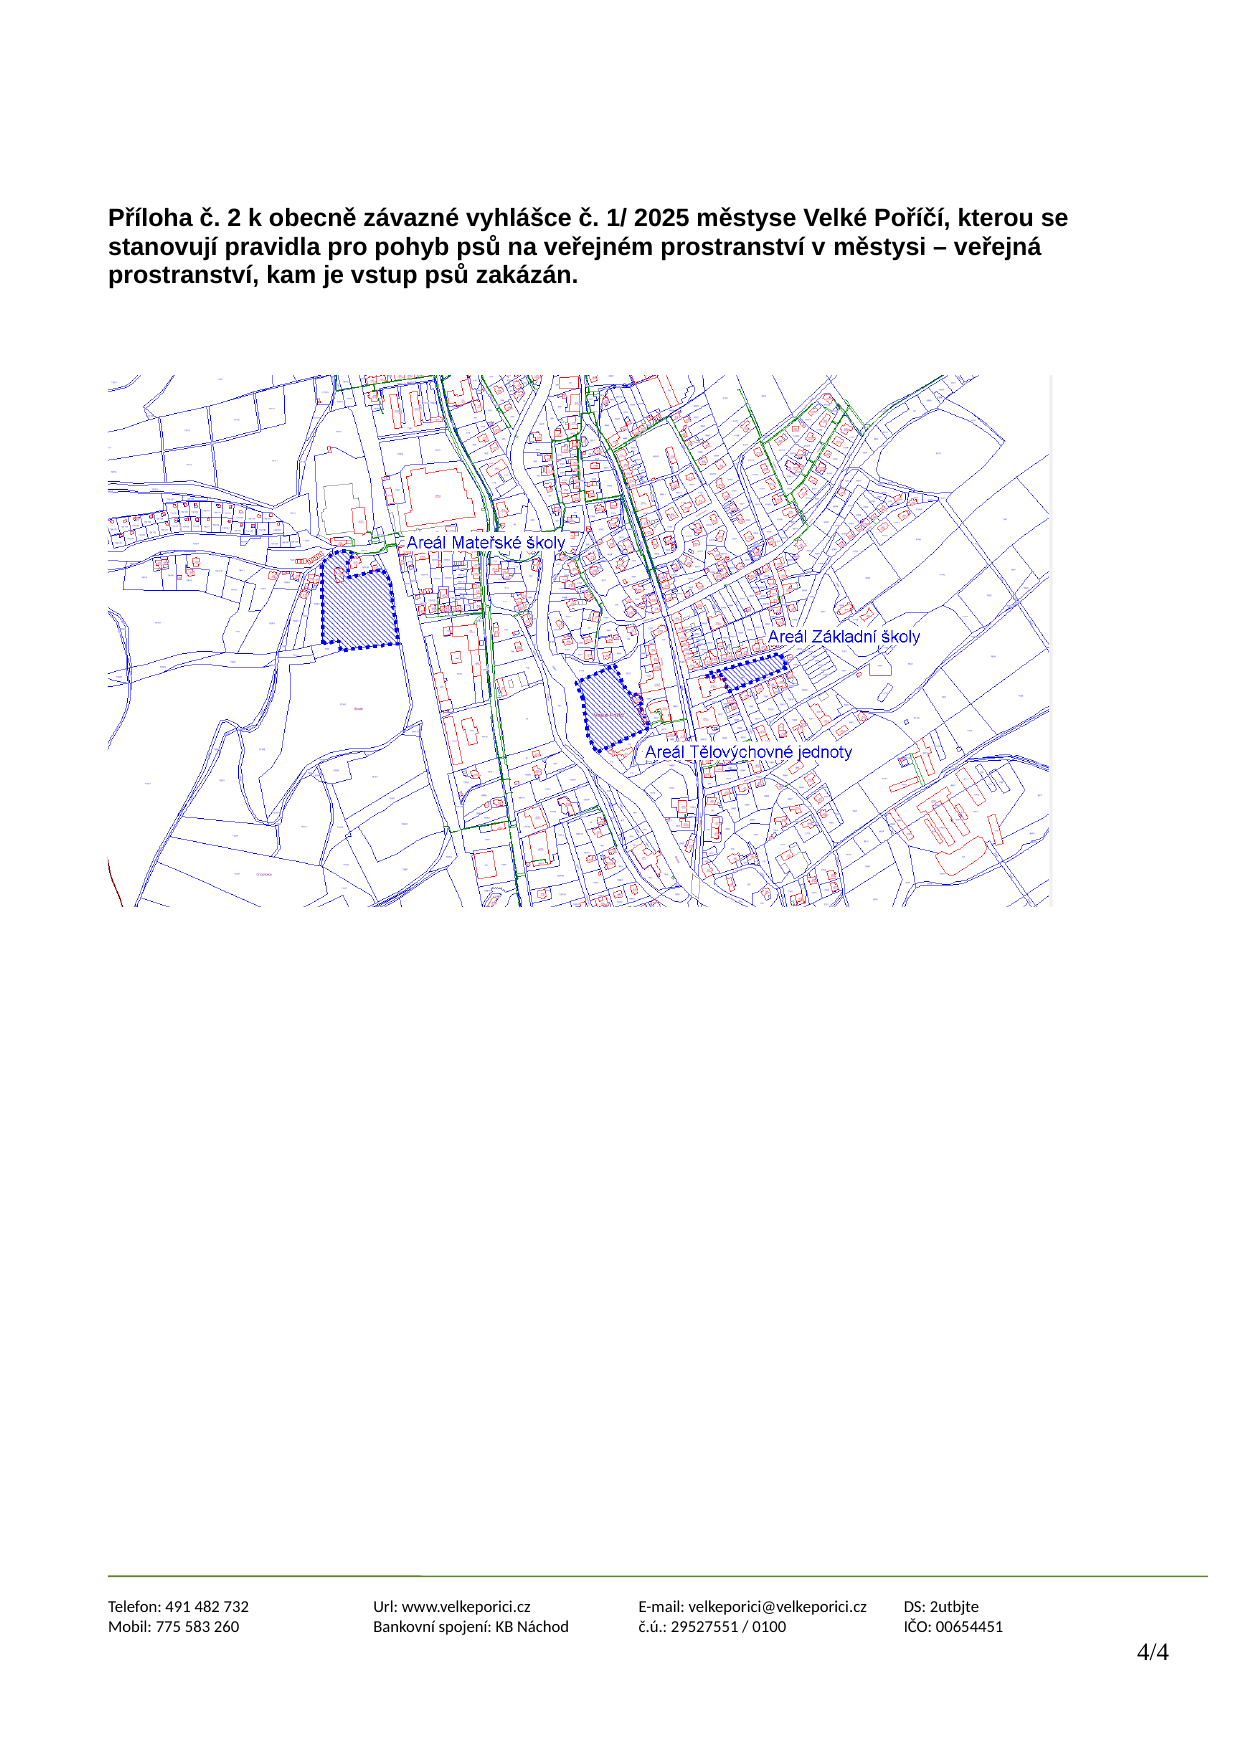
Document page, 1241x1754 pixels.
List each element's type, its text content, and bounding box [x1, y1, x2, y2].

text Příloha č. 2 k obecně závazné vyhlášce č. 1/ 2025 městyse Velké Poříčí, kterou se stanovují pravidla pro pohyb psů na veřejném prostranství v městysi – veřejná prostranství, kam je vstup psů zakázán. [108, 203, 1169, 289]
